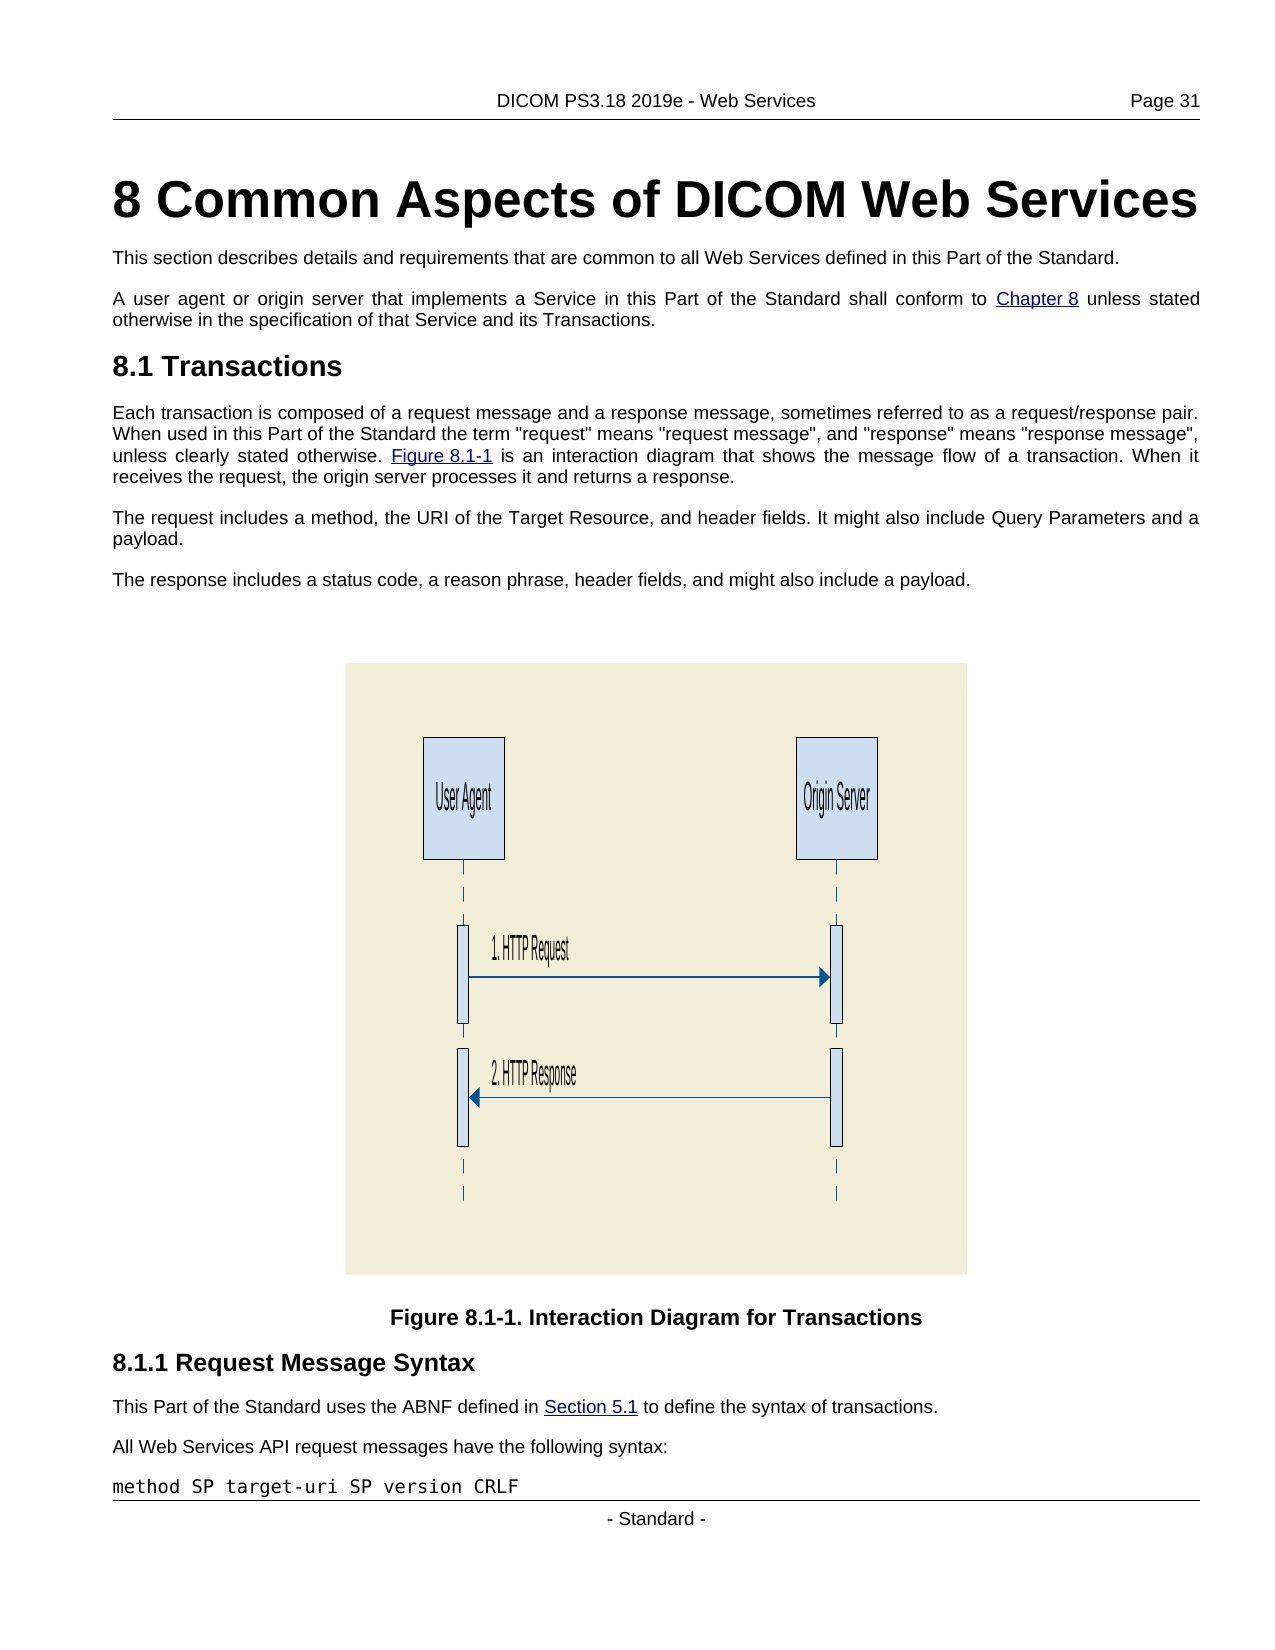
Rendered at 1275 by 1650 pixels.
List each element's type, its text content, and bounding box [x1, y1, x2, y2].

text A user agent or origin server that implements a Service in this Part of the Standard shall conform to Chapter 8 unless stated otherwise in the specification of that Service and its Transactions. [112, 287, 1200, 331]
text This section describes details and requirements that are common to all Web Services defined in this Part of the Standard. [112, 247, 1200, 269]
text The request includes a method, the URI of the Target Resource, and header fields. It might also include Query Parameters and a payload. [112, 507, 1200, 550]
text Figure 8.1-1. Interaction Diagram for Transactions [112, 1304, 1200, 1329]
text 8 Common Aspects of DICOM Web Services [112, 169, 1200, 228]
text The response includes a status code, a reason phrase, header fields, and might also include a payload. [112, 568, 1200, 590]
text All Web Services API request messages have the following syntax: [112, 1436, 1200, 1458]
text 8.1 Transactions [112, 349, 1200, 383]
text Each transaction is composed of a request message and a response message, sometimes referred to as a request/response pair. When used in this Part of the Standard the term "request" means "request message", and "response" means "response message", unless clearly stated otherwise. Figure 8.1-1 is an interaction diagram that shows the message flow of a transaction. When it receives the request, the origin server processes it and returns a response. [112, 402, 1200, 488]
text This Part of the Standard uses the ABNF defined in Section 5.1 to define the syntax of transactions. [112, 1396, 1200, 1417]
text method SP target-uri SP version CRLF [112, 1476, 1200, 1498]
text 8.1.1 Request Message Syntax [112, 1348, 1200, 1377]
